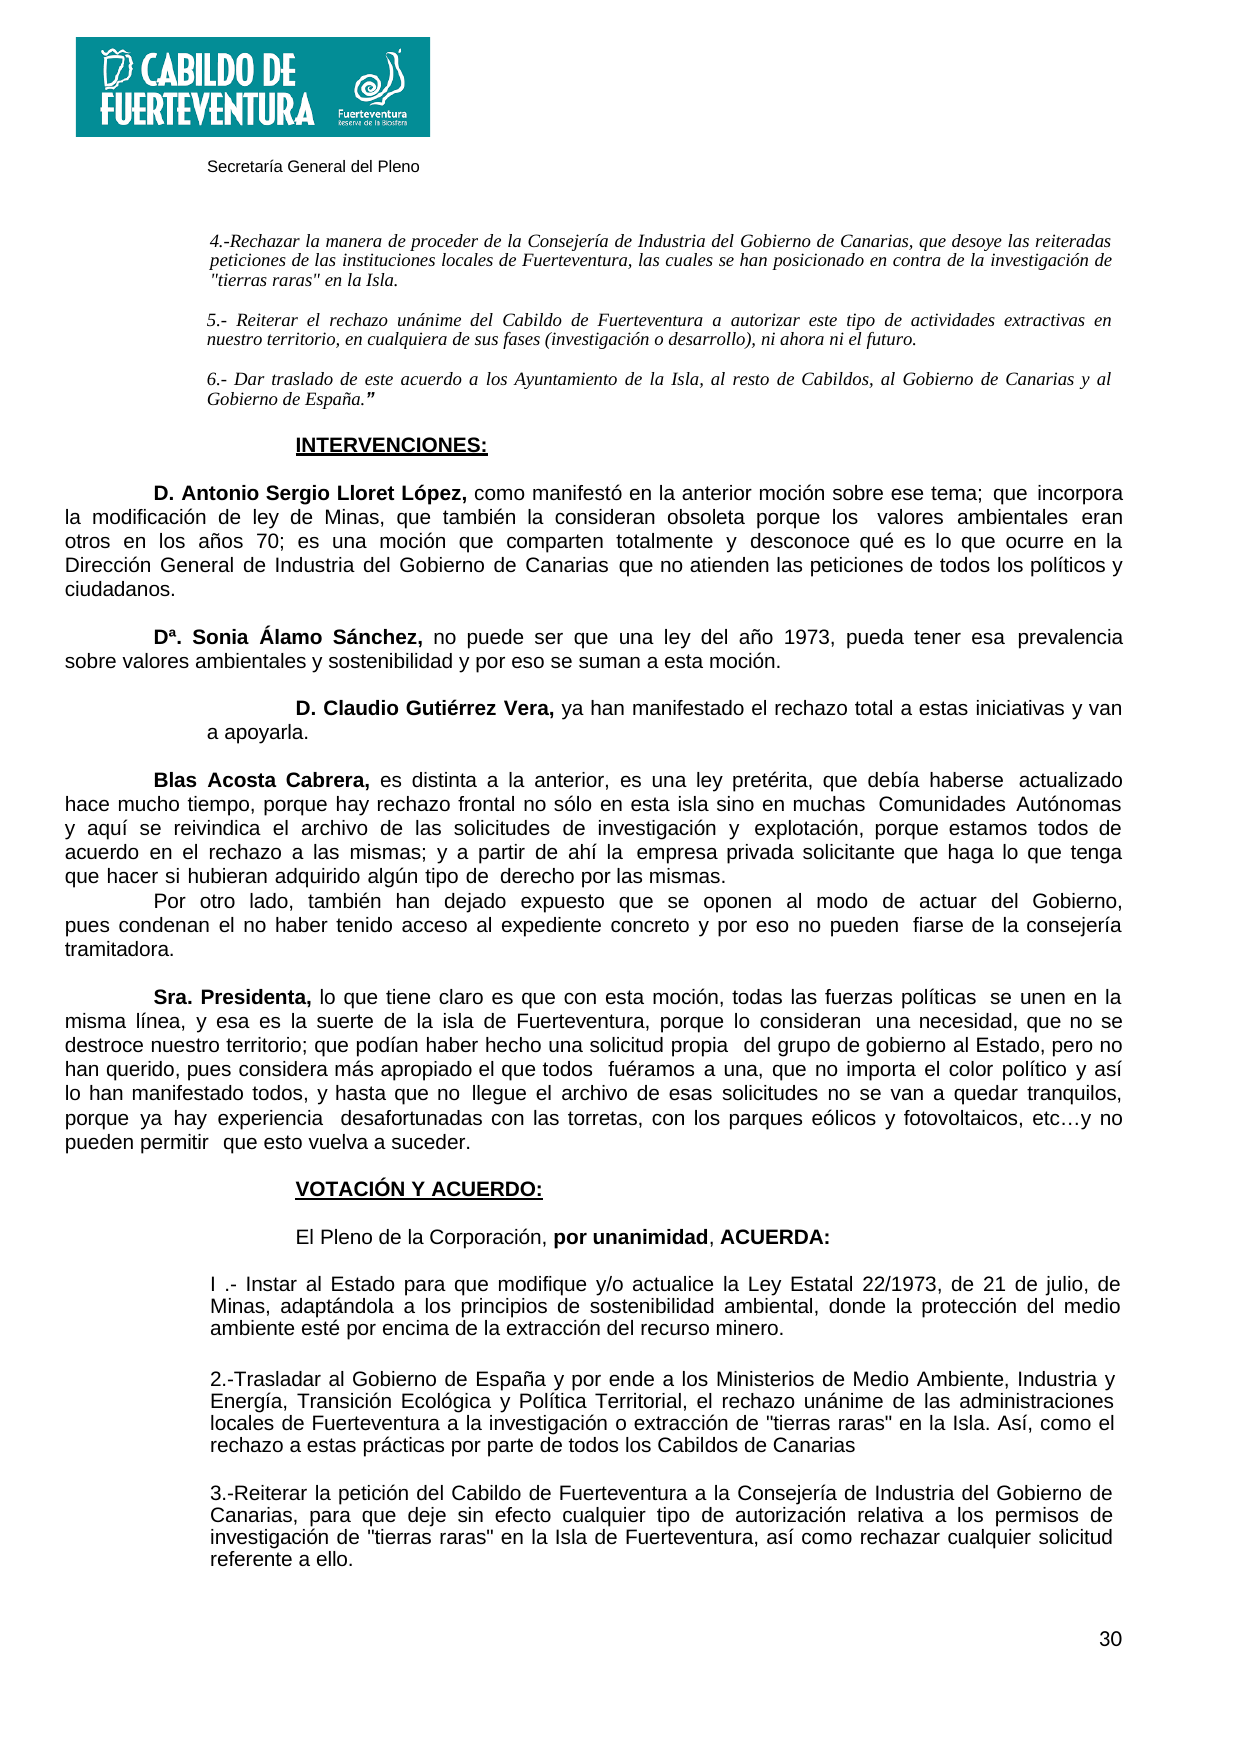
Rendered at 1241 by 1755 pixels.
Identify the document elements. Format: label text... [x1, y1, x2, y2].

text D. Claudio Gutiérrez Vera, ya han manifestado el rechazo total a estas iniciativas y van a apoyarla. [207, 696, 1123, 744]
subtitle VOTACIÓN Y ACUERDO: [295, 1177, 1134, 1201]
text 6.- Dar traslado de este acuerdo a los Ayuntamiento de la Isla, al resto de Cabildos, al Gobierno de Canarias y al Gobierno de España.” [207, 369, 1112, 409]
text 4.-Rechazar la manera de proceder de la Consejería de Industria del Gobierno de Canarias, que desoye las reiteradas peticiones de las instituciones locales de Fuerteventura, las cuales se han posicionado en contra de la investigación de "tierras raras" en la Isla. [209, 232, 1112, 290]
text Sra. Presidenta, lo que tiene claro es que con esta moción, todas las fuerzas políticas se unen en la misma línea, y esa es la suerte de la isla de Fuerteventura, porque lo consideran una necesidad, que no se destroce nuestro territorio; que podían haber hecho una solicitud propia del grupo de gobierno al Estado, pero no han querido, pues considera más apropiado el que todos fuéramos a una, que no importa el color político y así lo han manifestado todos, y hasta que no llegue el archivo de esas solicitudes no se van a quedar tranquilos, porque ya hay experiencia desafortunadas con las torretas, con los parques eólicos y fotovoltaicos, etc…y no pueden permitir que esto vuelva a suceder. [64, 984, 1123, 1154]
text I .- Instar al Estado para que modifique y/o actualice la Ley Estatal 22/1973, de 21 de julio, de Minas, adaptándola a los principios de sostenibilidad ambiental, donde la protección del medio ambiente esté por encima de la extracción del recurso minero. [210, 1273, 1121, 1339]
text Blas Acosta Cabrera, es distinta a la anterior, es una ley pretérita, que debía haberse actualizado hace mucho tiempo, porque hay rechazo frontal no sólo en esta isla sino en muchas Comunidades Autónomas y aquí se reivindica el archivo de las solicitudes de investigación y explotación, porque estamos todos de acuerdo en el rechazo a las mismas; y a partir de ahí la empresa privada solicitante que haga lo que tenga que hacer si hubieran adquirido algún tipo de derecho por las mismas. [64, 768, 1123, 888]
text El Pleno de la Corporación, por unanimidad, ACUERDA: [295, 1225, 1134, 1249]
text 2.-Trasladar al Gobierno de España y por ende a los Ministerios de Medio Ambiente, Industria y Energía, Transición Ecológica y Política Territorial, el rechazo unánime de las administraciones locales de Fuerteventura a la investigación o extracción de "tierras raras" en la Isla. Así, como el rechazo a estas prácticas por parte de todos los Cabildos de Canarias [210, 1369, 1115, 1457]
text 5.- Reiterar el rechazo unánime del Cabildo de Fuerteventura a autorizar este tipo de actividades extractivas en nuestro territorio, en cualquiera de sus fases (investigación o desarrollo), ni ahora ni el futuro. [207, 310, 1112, 350]
subtitle INTERVENCIONES: [295, 432, 1134, 456]
text 3.-Reiterar la petición del Cabildo de Fuerteventura a la Consejería de Industria del Gobierno de Canarias, para que deje sin efecto cualquier tipo de autorización relativa a los permisos de investigación de "tierras raras" en la Isla de Fuerteventura, así como rechazar cualquier solicitud referente a ello. [210, 1483, 1113, 1571]
text D. Antonio Sergio Lloret López, como manifestó en la anterior moción sobre ese tema; que incorpora la modificación de ley de Minas, que también la consideran obsoleta porque los valores ambientales eran otros en los años 70; es una moción que comparten totalmente y desconoce qué es lo que ocurre en la Dirección General de Industria del Gobierno de Canarias que no atienden las peticiones de todos los políticos y ciudadanos. [64, 480, 1123, 601]
text Dª. Sonia Álamo Sánchez, no puede ser que una ley del año 1973, pueda tener esa prevalencia sobre valores ambientales y sostenibilidad y por eso se suman a esta moción. [64, 625, 1123, 673]
text Por otro lado, también han dejado expuesto que se oponen al modo de actuar del Gobierno, pues condenan el no haber tenido acceso al expediente concreto y por eso no pueden fiarse de la consejería tramitadora. [64, 888, 1123, 961]
